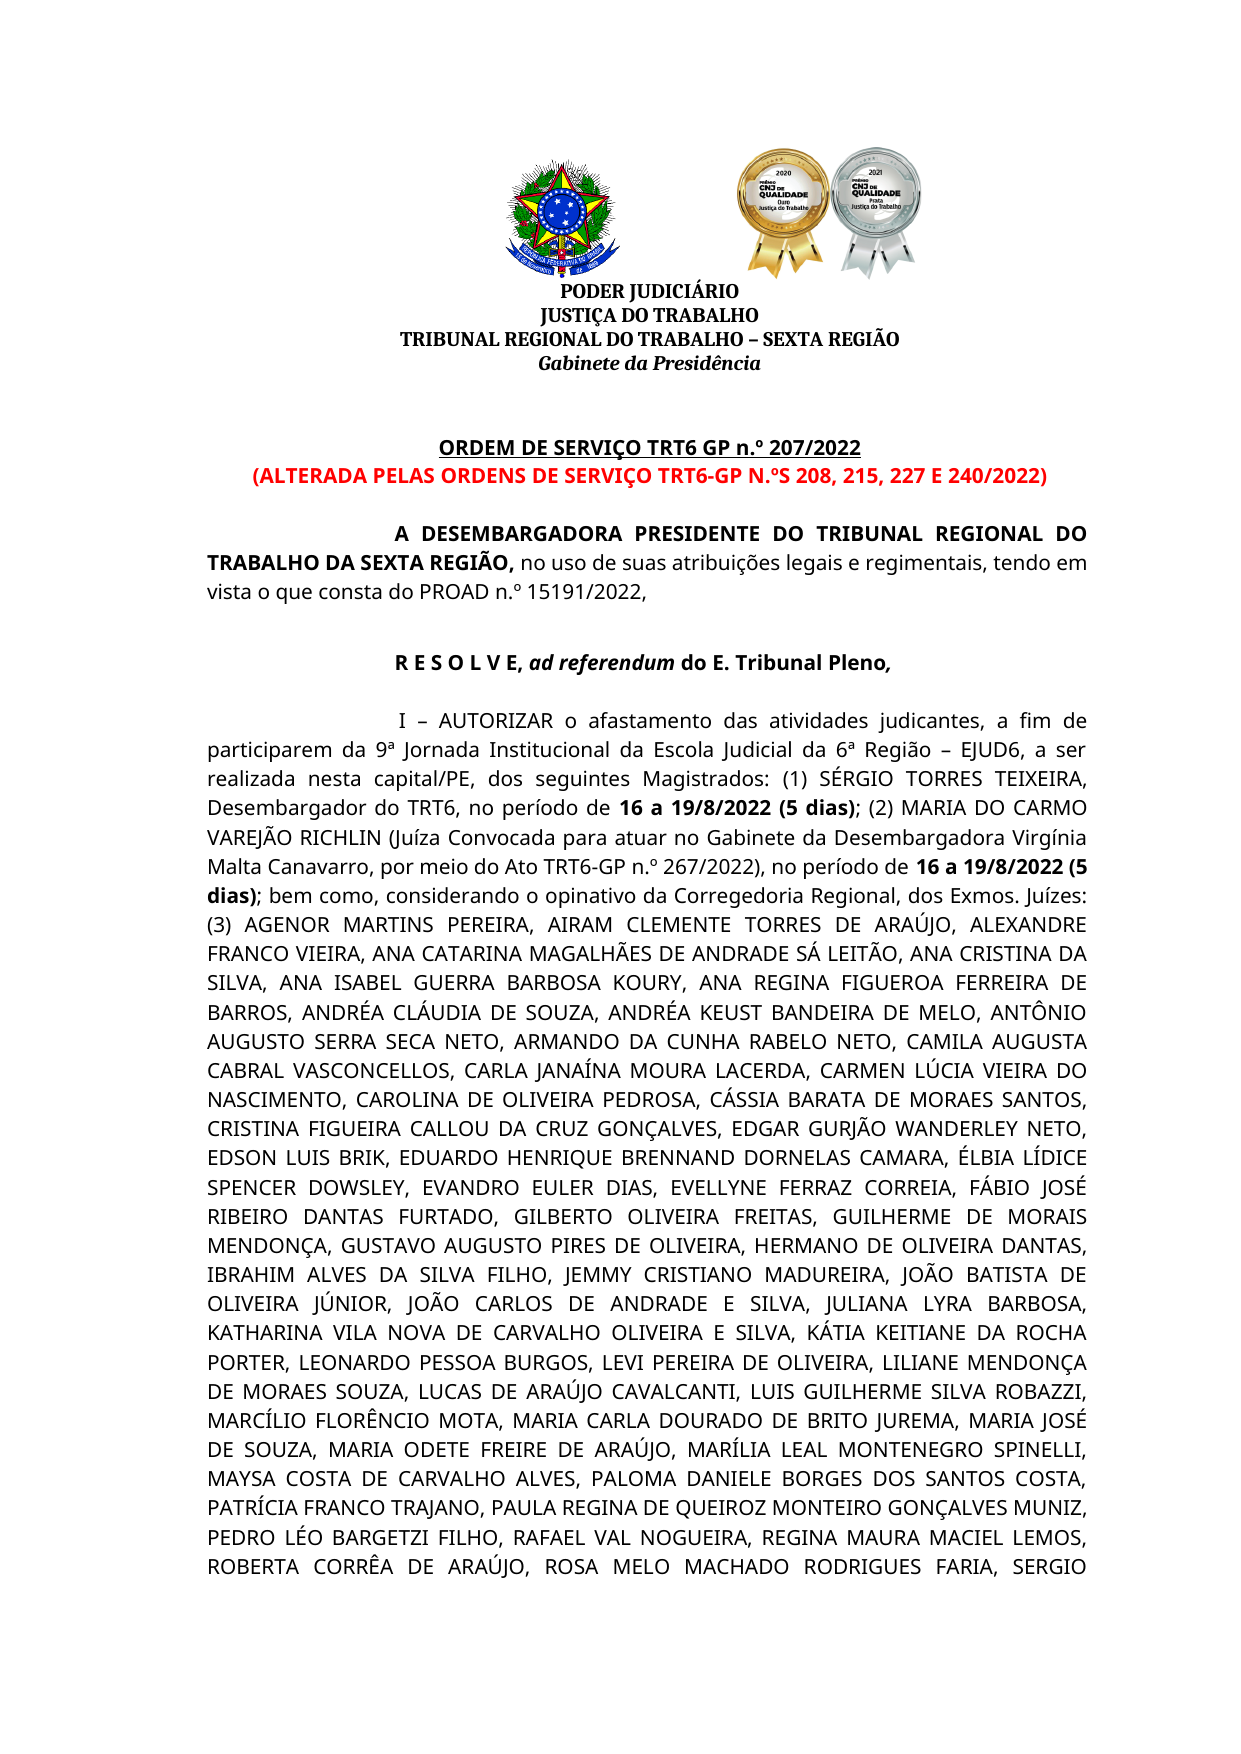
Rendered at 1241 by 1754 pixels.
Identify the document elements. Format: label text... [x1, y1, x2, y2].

text I – AUTORIZAR o afastamento das atividades judicantes, a fim de participarem da 9ª Jornada Institucional da Escola Judicial da 6ª Região – EJUD6, a ser realizada nesta capital/PE, dos seguintes Magistrados: (1) SÉRGIO TORRES TEIXEIRA, Desembargador do TRT6, no período de 16 a 19/8/2022 (5 dias); (2) MARIA DO CARMO VAREJÃO RICHLIN (Juíza Convocada para atuar no Gabinete da Desembargadora Virgínia Malta Canavarro, por meio do Ato TRT6-GP n.º 267/2022), no período de 16 a 19/8/2022 (5 dias); bem como, considerando o opinativo da Corregedoria Regional, dos Exmos. Juízes: (3) AGENOR MARTINS PEREIRA, AIRAM CLEMENTE TORRES DE ARAÚJO, ALEXANDRE FRANCO VIEIRA, ANA CATARINA MAGALHÃES DE ANDRADE SÁ LEITÃO, ANA CRISTINA DA SILVA, ANA ISABEL GUERRA BARBOSA KOURY, ANA REGINA FIGUEROA FERREIRA DE BARROS, ANDRÉA CLÁUDIA DE SOUZA, ANDRÉA KEUST BANDEIRA DE MELO, ANTÔNIO AUGUSTO SERRA SECA NETO, ARMANDO DA CUNHA RABELO NETO, CAMILA AUGUSTA CABRAL VASCONCELLOS, CARLA JANAÍNA MOURA LACERDA, CARMEN LÚCIA VIEIRA DO NASCIMENTO, CAROLINA DE OLIVEIRA PEDROSA, CÁSSIA BARATA DE MORAES SANTOS, CRISTINA FIGUEIRA CALLOU DA CRUZ GONÇALVES, EDGAR GURJÃO WANDERLEY NETO, EDSON LUIS BRIK, EDUARDO HENRIQUE BRENNAND DORNELAS CAMARA, ÉLBIA LÍDICE SPENCER DOWSLEY, EVANDRO EULER DIAS, EVELLYNE FERRAZ CORREIA, FÁBIO JOSÉ RIBEIRO DANTAS FURTADO, GILBERTO OLIVEIRA FREITAS, GUILHERME DE MORAIS MENDONÇA, GUSTAVO AUGUSTO PIRES DE OLIVEIRA, HERMANO DE OLIVEIRA DANTAS, IBRAHIM ALVES DA SILVA FILHO, JEMMY CRISTIANO MADUREIRA, JOÃO BATISTA DE OLIVEIRA JÚNIOR, JOÃO CARLOS DE ANDRADE E SILVA, JULIANA LYRA BARBOSA, KATHARINA VILA NOVA DE CARVALHO OLIVEIRA E SILVA, KÁTIA KEITIANE DA ROCHA PORTER, LEONARDO PESSOA BURGOS, LEVI PEREIRA DE OLIVEIRA, LILIANE MENDONÇA DE MORAES SOUZA, LUCAS DE ARAÚJO CAVALCANTI, LUIS GUILHERME SILVA ROBAZZI, MARCÍLIO FLORÊNCIO MOTA, MARIA CARLA DOURADO DE BRITO JUREMA, MARIA JOSÉ DE SOUZA, MARIA ODETE FREIRE DE ARAÚJO, MARÍLIA LEAL MONTENEGRO SPINELLI, MAYSA COSTA DE CARVALHO ALVES, PALOMA DANIELE BORGES DOS SANTOS COSTA, PATRÍCIA FRANCO TRAJANO, PAULA REGINA DE QUEIROZ MONTEIRO GONÇALVES MUNIZ, PEDRO LÉO BARGETZI FILHO, RAFAEL VAL NOGUEIRA, REGINA MAURA MACIEL LEMOS, ROBERTA CORRÊA DE ARAÚJO, ROSA MELO MACHADO RODRIGUES FARIA, SERGIO [207, 705, 1088, 1580]
text ORDEM DE SERVIÇO TRT6 GP n.º 207/2022 [207, 433, 1092, 461]
text A DESEMBARGADORA PRESIDENTE DO TRIBUNAL REGIONAL DO TRABALHO DA SEXTA REGIÃO, no uso de suas atribuições legais e regimentais, tendo em vista o que consta do PROAD n.º 15191/2022, [207, 518, 1088, 606]
picture [499, 156, 623, 280]
text PODER JUDICIÁRIO [207, 279, 1092, 303]
text (ALTERADA PELAS ORDENS DE SERVIÇO TRT6-GP N.ºS 208, 215, 227 E 240/2022) [207, 461, 1092, 489]
text R E S O L V E, ad referendum do E. Tribunal Pleno, [207, 648, 1088, 677]
text JUSTIÇA DO TRABALHO [207, 303, 1092, 327]
text Gabinete da Presidência [207, 351, 1092, 375]
text TRIBUNAL REGIONAL DO TRABALHO – SEXTA REGIÃO [207, 327, 1092, 351]
